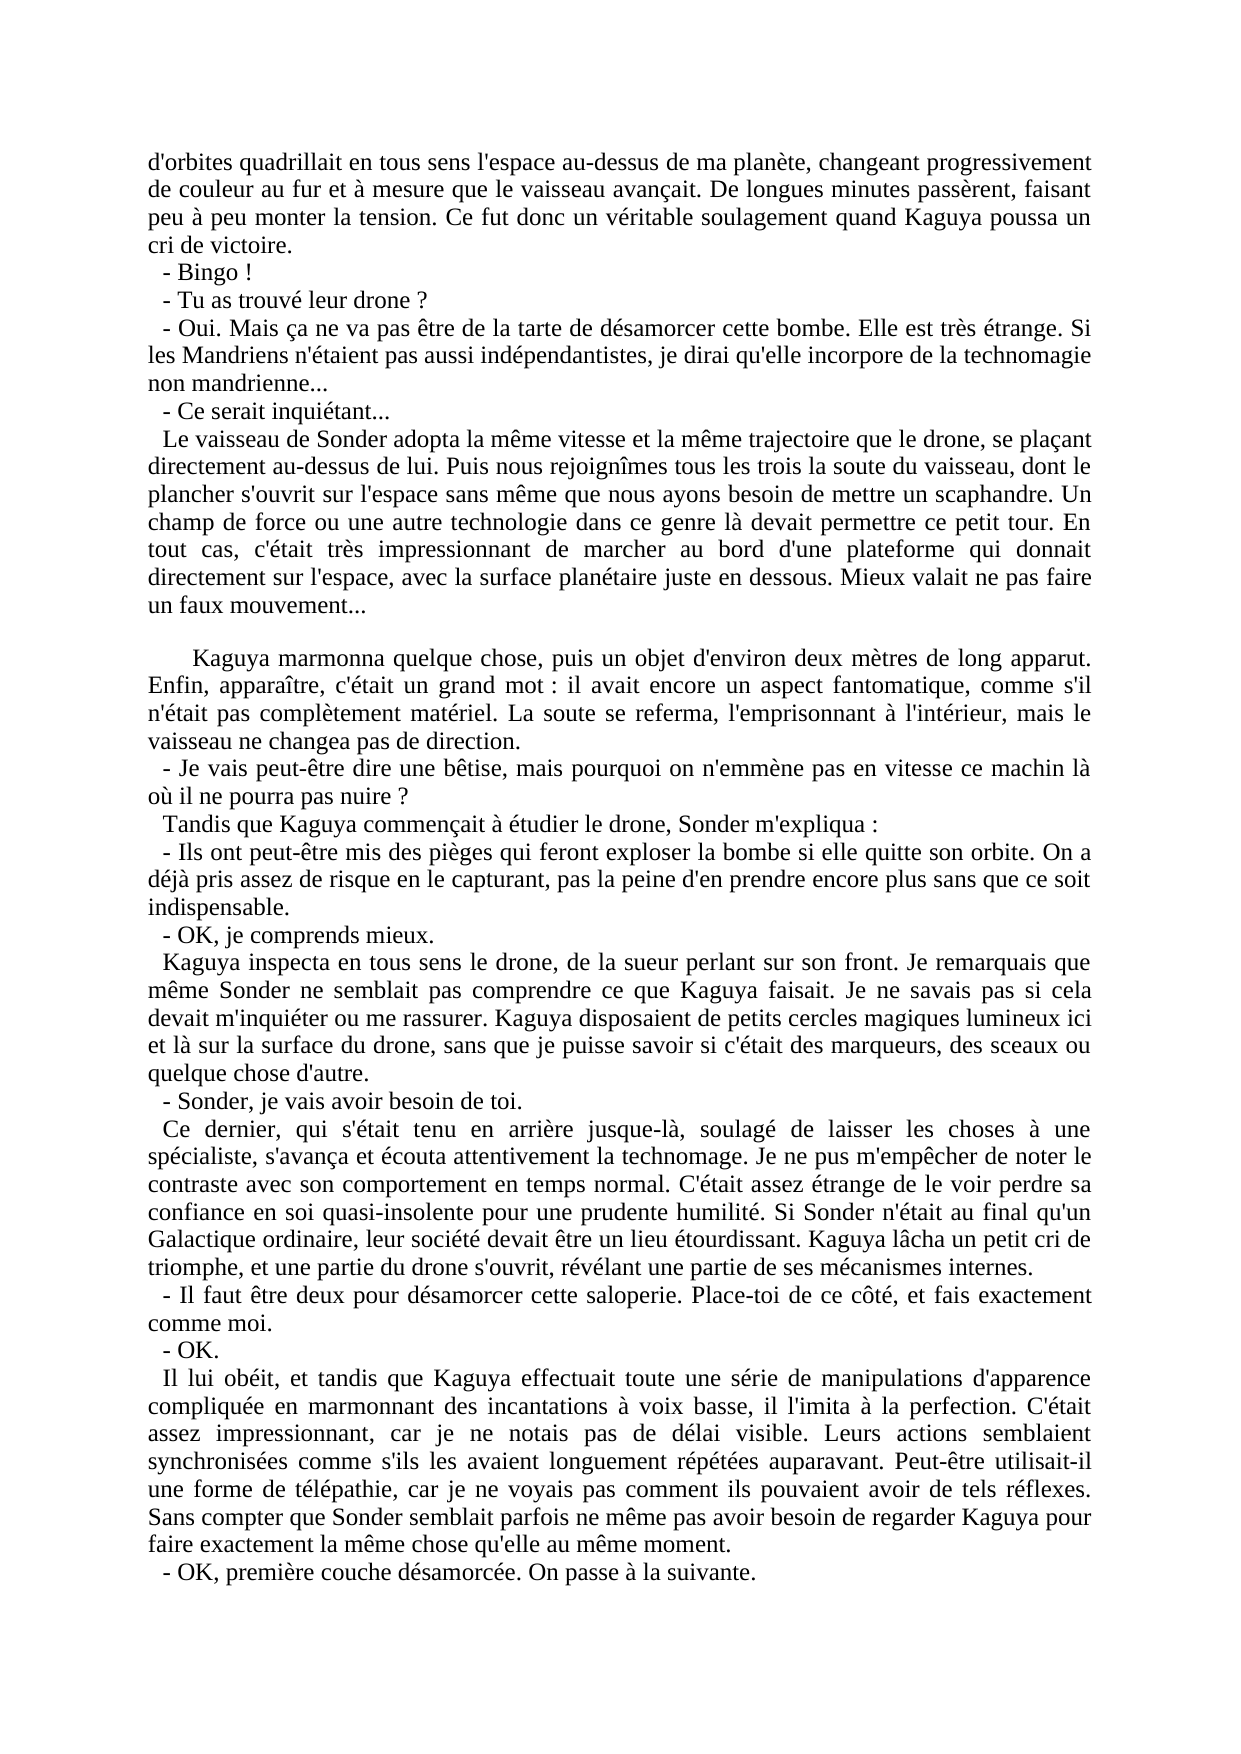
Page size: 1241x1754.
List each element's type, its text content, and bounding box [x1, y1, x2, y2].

text - OK. [148, 1336, 1093, 1364]
text - Bingo ! [148, 258, 1093, 286]
text Ce dernier, qui s'était tenu en arrière jusque-là, soulagé de laisser les choses à une spécialiste, s'avança et écouta attentivement la technomage. Je ne pus m'empêcher de noter le contraste avec son comportement en temps normal. C'était assez étrange de le voir perdre sa confiance en soi quasi-insolente pour une prudente humilité. Si Sonder n'était au final qu'un Galactique ordinaire, leur société devait être un lieu étourdissant. Kaguya lâcha un petit cri de triomphe, et une partie du drone s'ouvrit, révélant une partie de ses mécanismes internes. [148, 1115, 1093, 1281]
text Kaguya inspecta en tous sens le drone, de la sueur perlant sur son front. Je remarquais que même Sonder ne semblait pas comprendre ce que Kaguya faisait. Je ne savais pas si cela devait m'inquiéter ou me rassurer. Kaguya disposaient de petits cercles magiques lumineux ici et là sur la surface du drone, sans que je puisse savoir si c'était des marqueurs, des sceaux ou quelque chose d'autre. [148, 948, 1093, 1087]
text Le vaisseau de Sonder adopta la même vitesse et la même trajectoire que le drone, se plaçant directement au-dessus de lui. Puis nous rejoignîmes tous les trois la soute du vaisseau, dont le plancher s'ouvrit sur l'espace sans même que nous ayons besoin de mettre un scaphandre. Un champ de force ou une autre technologie dans ce genre là devait permettre ce petit tour. En tout cas, c'était très impressionnant de marcher au bord d'une plateforme qui donnait directement sur l'espace, avec la surface planétaire juste en dessous. Mieux valait ne pas faire un faux mouvement... [148, 425, 1093, 619]
text - OK, première couche désamorcée. On passe à la suivante. [148, 1558, 1093, 1586]
text - Ils ont peut-être mis des pièges qui feront exploser la bombe si elle quitte son orbite. On a déjà pris assez de risque en le capturant, pas la peine d'en prendre encore plus sans que ce soit indispensable. [148, 838, 1093, 921]
text - Oui. Mais ça ne va pas être de la tarte de désamorcer cette bombe. Elle est très étrange. Si les Mandriens n'étaient pas aussi indépendantistes, je dirai qu'elle incorpore de la technomagie non mandrienne... [148, 314, 1093, 397]
text Il lui obéit, et tandis que Kaguya effectuait toute une série de manipulations d'apparence compliquée en marmonnant des incantations à voix basse, il l'imita à la perfection. C'était assez impressionnant, car je ne notais pas de délai visible. Leurs actions semblaient synchronisées comme s'ils les avaient longuement répétées auparavant. Peut-être utilisait-il une forme de télépathie, car je ne voyais pas comment ils pouvaient avoir de tels réflexes. Sans compter que Sonder semblait parfois ne même pas avoir besoin de regarder Kaguya pour faire exactement la même chose qu'elle au même moment. [148, 1364, 1093, 1558]
text - Il faut être deux pour désamorcer cette saloperie. Place-toi de ce côté, et fais exactement comme moi. [148, 1281, 1093, 1336]
text Tandis que Kaguya commençait à étudier le drone, Sonder m'expliqua : [148, 810, 1093, 838]
text Kaguya marmonna quelque chose, puis un objet d'environ deux mètres de long apparut. Enfin, apparaître, c'était un grand mot : il avait encore un aspect fantomatique, comme s'il n'était pas complètement matériel. La soute se referma, l'emprisonnant à l'intérieur, mais le vaisseau ne changea pas de direction. [148, 644, 1093, 754]
text - Sonder, je vais avoir besoin de toi. [148, 1087, 1093, 1115]
text - Je vais peut-être dire une bêtise, mais pourquoi on n'emmène pas en vitesse ce machin là où il ne pourra pas nuire ? [148, 754, 1093, 810]
text d'orbites quadrillait en tous sens l'espace au-dessus de ma planète, changeant progressivement de couleur au fur et à mesure que le vaisseau avançait. De longues minutes passèrent, faisant peu à peu monter la tension. Ce fut donc un véritable soulagement quand Kaguya poussa un cri de victoire. [148, 148, 1093, 258]
text - Ce serait inquiétant... [148, 397, 1093, 425]
text - Tu as trouvé leur drone ? [148, 286, 1093, 314]
text - OK, je comprends mieux. [148, 921, 1093, 948]
